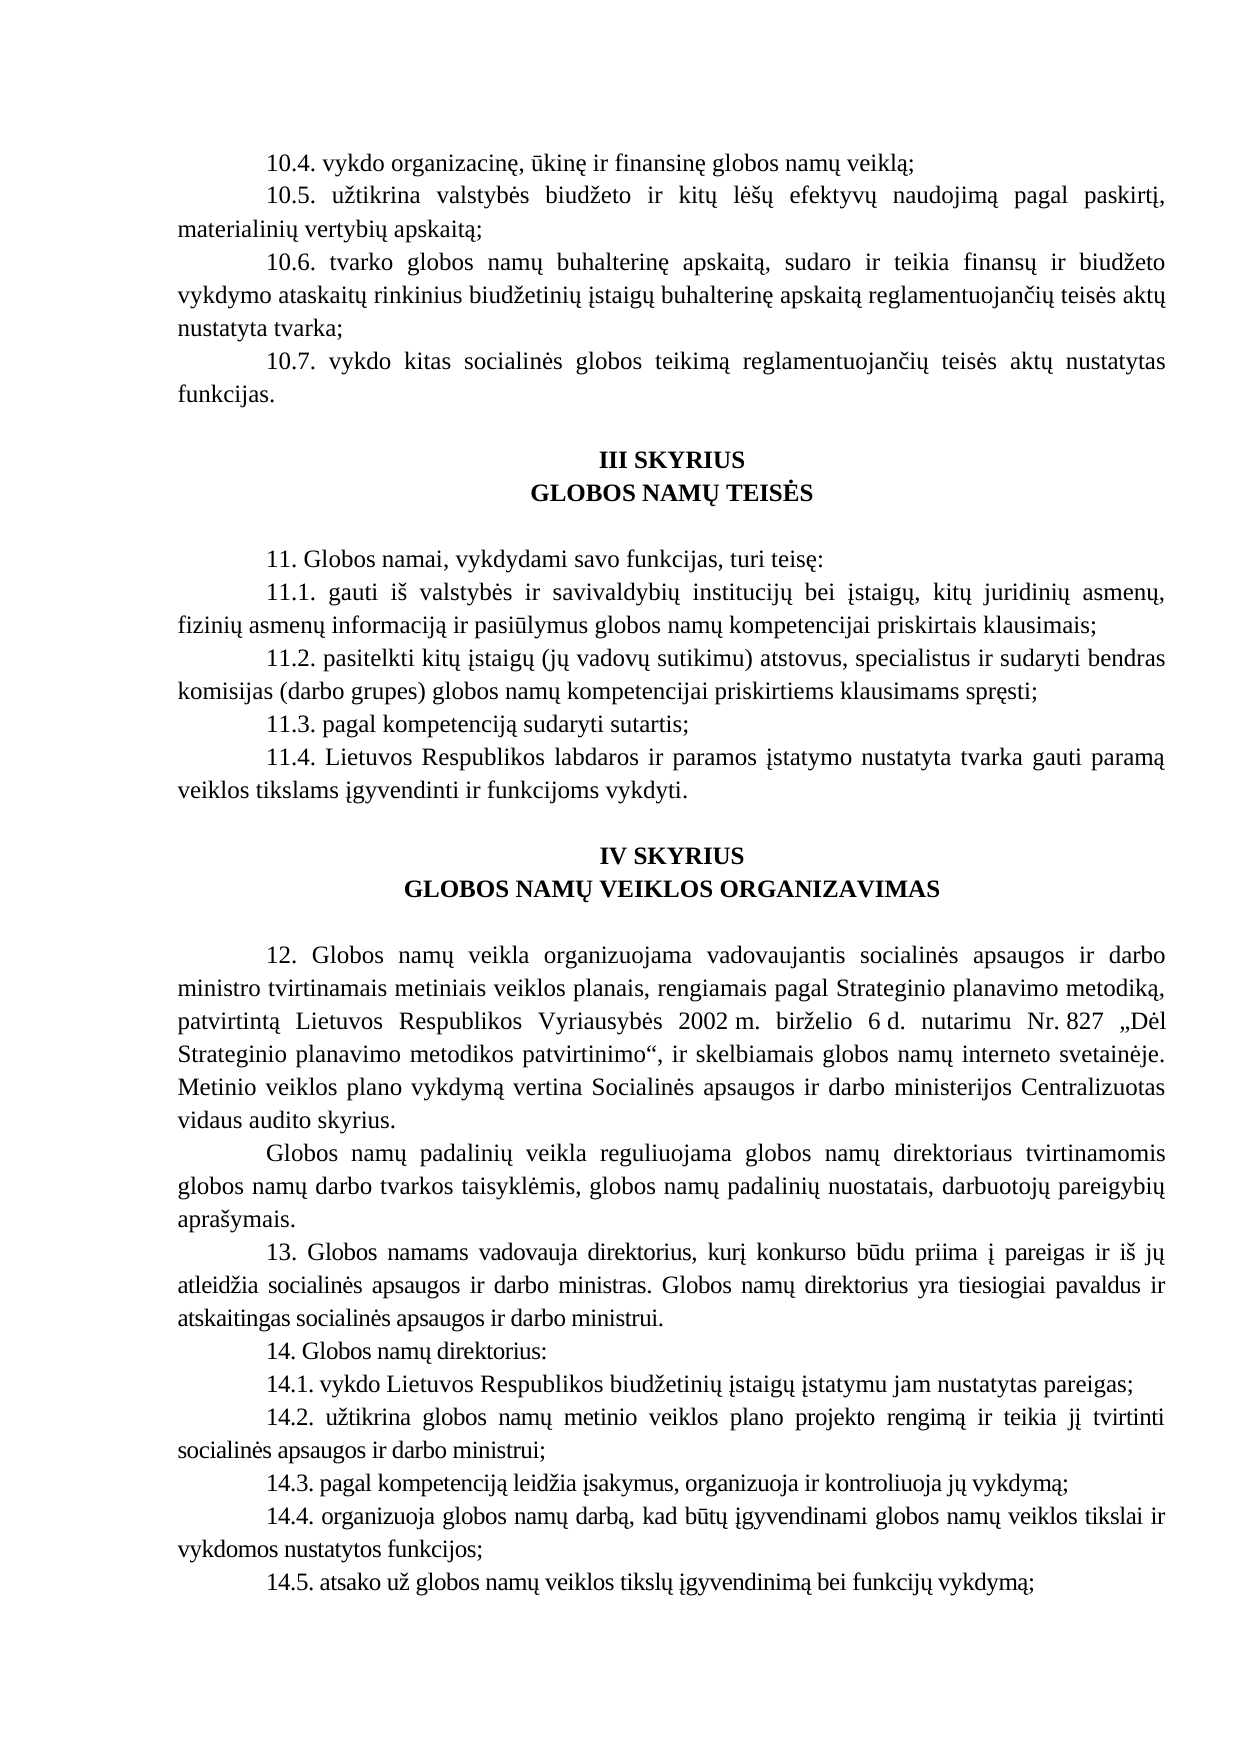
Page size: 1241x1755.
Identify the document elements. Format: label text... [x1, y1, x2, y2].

text 11.4. Lietuvos Respublikos labdaros ir paramos įstatymo nustatyta tvarka gauti paramą veiklos tikslams įgyvendinti ir funkcijoms vykdyti. [177, 742, 1166, 804]
text 13. Globos namams vadovauja direktorius, kurį konkurso būdu priima į pareigas ir iš jų atleidžia socialinės apsaugos ir darbo ministras. Globos namų direktorius yra tiesiogiai pavaldus ir atskaitingas socialinės apsaugos ir darbo ministrui. [177, 1237, 1166, 1332]
text 14.3. pagal kompetenciją leidžia įsakymus, organizuoja ir kontroliuoja jų vykdymą; [177, 1468, 1166, 1497]
text 14.2. užtikrina globos namų metinio veiklos plano projekto rengimą ir teikia jį tvirtinti socialinės apsaugos ir darbo ministrui; [177, 1402, 1166, 1464]
text III SKYRIUS [177, 445, 1166, 473]
text 11.2. pasitelkti kitų įstaigų (jų vadovų sutikimu) atstovus, specialistus ir sudaryti bendras komisijas (darbo grupes) globos namų kompetencijai priskirtiems klausimams spręsti; [177, 643, 1166, 705]
text 10.6. tvarko globos namų buhalterinę apskaitą, sudaro ir teikia finansų ir biudžeto vykdymo ataskaitų rinkinius biudžetinių įstaigų buhalterinę apskaitą reglamentuojančių teisės aktų nustatyta tvarka; [177, 247, 1166, 341]
text 10.7. vykdo kitas socialinės globos teikimą reglamentuojančių teisės aktų nustatytas funkcijas. [177, 346, 1166, 407]
text IV SKYRIUS [177, 841, 1166, 870]
text 14.4. organizuoja globos namų darbą, kad būtų įgyvendinami globos namų veiklos tikslai ir vykdomos nustatytos funkcijos; [177, 1501, 1166, 1563]
text Globos namų padalinių veikla reguliuojama globos namų direktoriaus tvirtinamomis globos namų darbo tvarkos taisyklėmis, globos namų padalinių nuostatais, darbuotojų pareigybių aprašymais. [177, 1138, 1166, 1233]
text 12. Globos namų veikla organizuojama vadovaujantis socialinės apsaugos ir darbo ministro tvirtinamais metiniais veiklos planais, rengiamais pagal Strateginio planavimo metodiką, patvirtintą Lietuvos Respublikos Vyriausybės 2002 m. birželio 6 d. nutarimu Nr. 827 „Dėl Strateginio planavimo metodikos patvirtinimo“, ir skelbiamais globos namų interneto svetainėje. Metinio veiklos plano vykdymą vertina Socialinės apsaugos ir darbo ministerijos Centralizuotas vidaus audito skyrius. [177, 940, 1166, 1134]
text GLOBOS NAMŲ VEIKLOS ORGANIZAVIMAS [177, 874, 1166, 903]
text 14. Globos namų direktorius: [177, 1336, 1166, 1365]
text 10.4. vykdo organizacinę, ūkinę ir finansinę globos namų veiklą; [177, 148, 1166, 176]
text 11.3. pagal kompetenciją sudaryti sutartis; [177, 709, 1166, 738]
text 11.1. gauti iš valstybės ir savivaldybių institucijų bei įstaigų, kitų juridinių asmenų, fizinių asmenų informaciją ir pasiūlymus globos namų kompetencijai priskirtais klausimais; [177, 577, 1166, 639]
text 10.5. užtikrina valstybės biudžeto ir kitų lėšų efektyvų naudojimą pagal paskirtį, materialinių vertybių apskaitą; [177, 181, 1166, 242]
text GLOBOS NAMŲ TEISĖS [177, 478, 1166, 507]
text 14.5. atsako už globos namų veiklos tikslų įgyvendinimą bei funkcijų vykdymą; [177, 1567, 1166, 1596]
text 14.1. vykdo Lietuvos Respublikos biudžetinių įstaigų įstatymu jam nustatytas pareigas; [177, 1369, 1166, 1398]
text 11. Globos namai, vykdydami savo funkcijas, turi teisę: [177, 544, 1166, 573]
